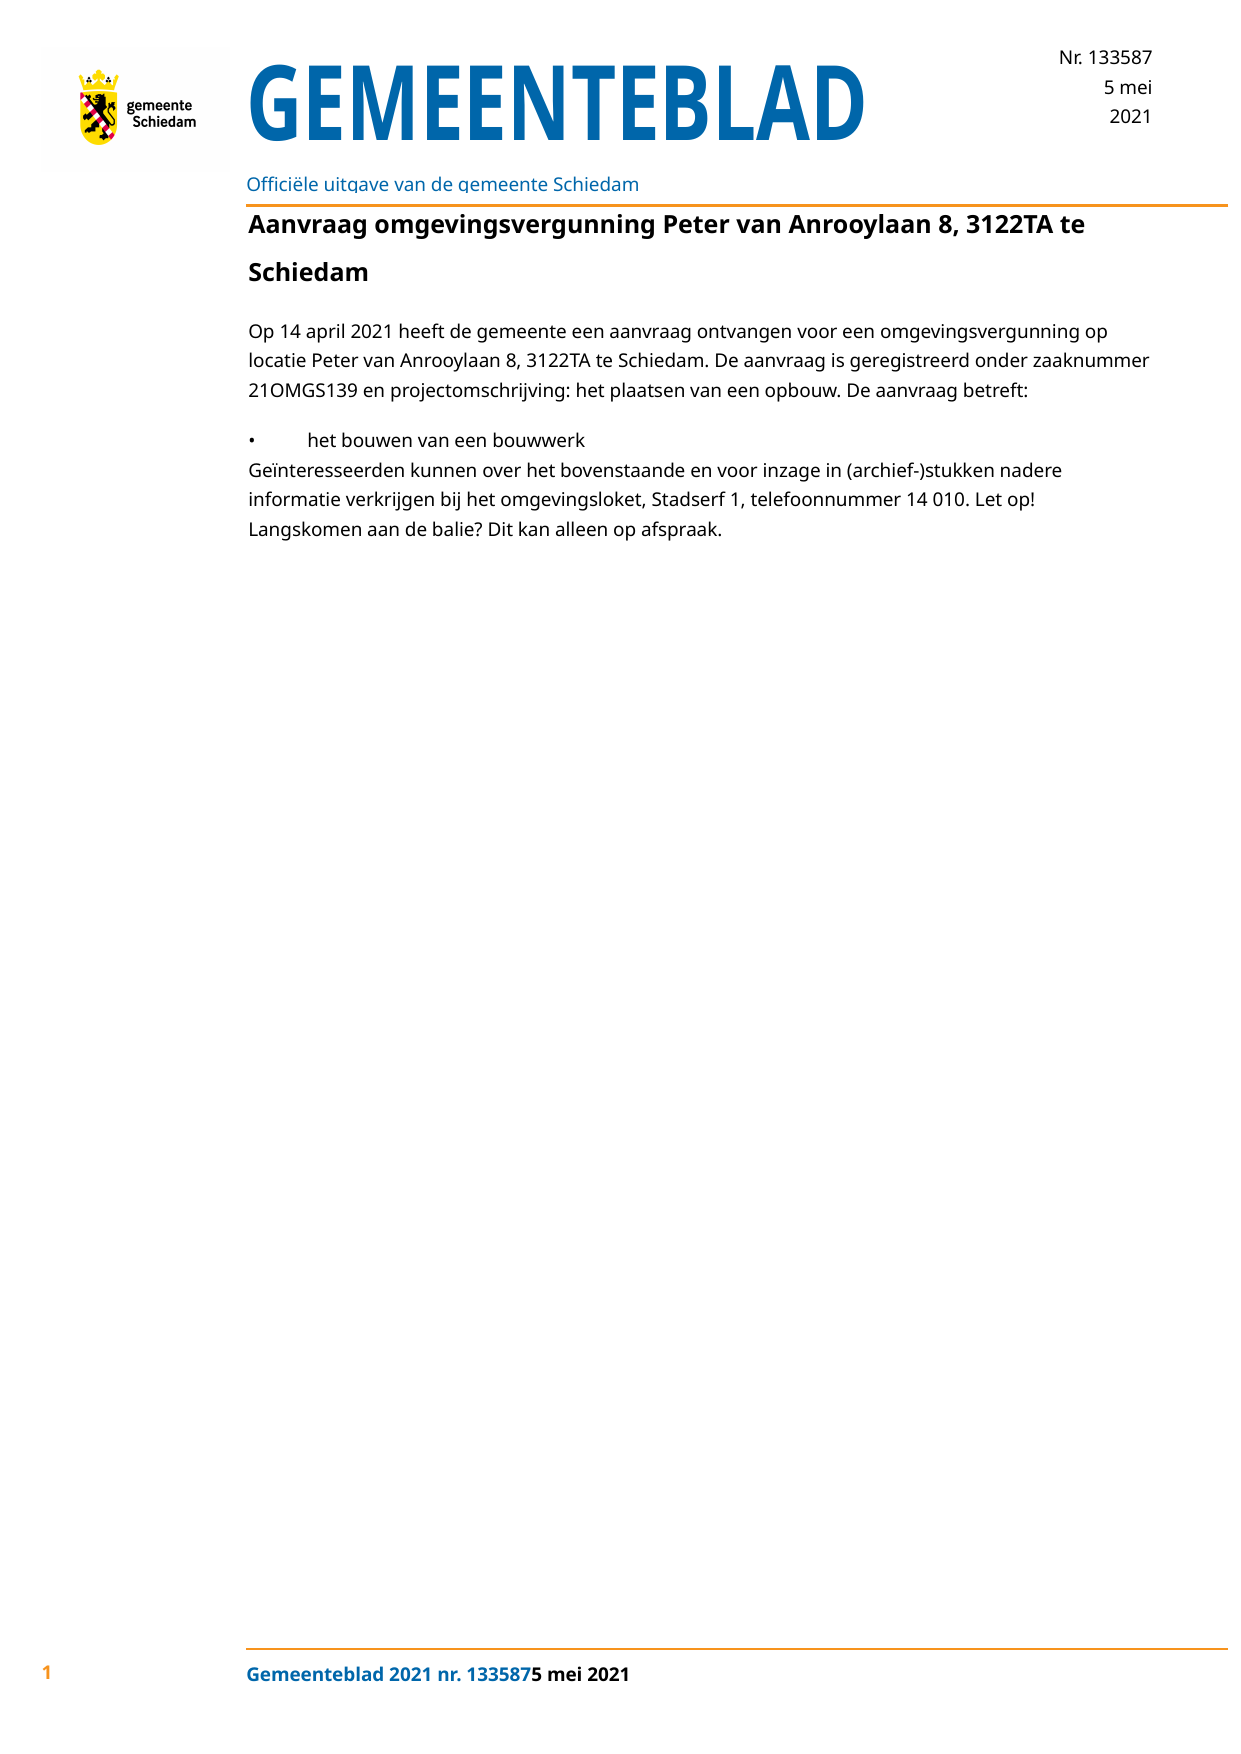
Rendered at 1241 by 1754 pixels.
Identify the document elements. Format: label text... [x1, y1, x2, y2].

list het bouwen van een bouwwerk [248, 427, 1152, 453]
text Op 14 april 2021 heeft de gemeente een aanvraag ontvangen voor een omgevingsvergunning op locatie Peter van Anrooylaan 8, 3122TA te Schiedam. De aanvraag is geregistreerd onder zaaknummer 21OMGS139 en projectomschrijving: het plaatsen van een opbouw. De aanvraag betreft: [248, 318, 1152, 403]
picture [41, 47, 231, 172]
text Aanvraag omgevingsvergunning Peter van Anrooylaan 8, 3122TA te Schiedam [248, 207, 1152, 288]
text Geïnteresseerden kunnen over het bovenstaande en voor inzage in (archief-)stukken nadere informatie verkrijgen bij het omgevingsloket, Stadserf 1, telefoonnummer 14 010. Let op! Langskomen aan de balie? Dit kan alleen op afspraak. [248, 457, 1152, 542]
